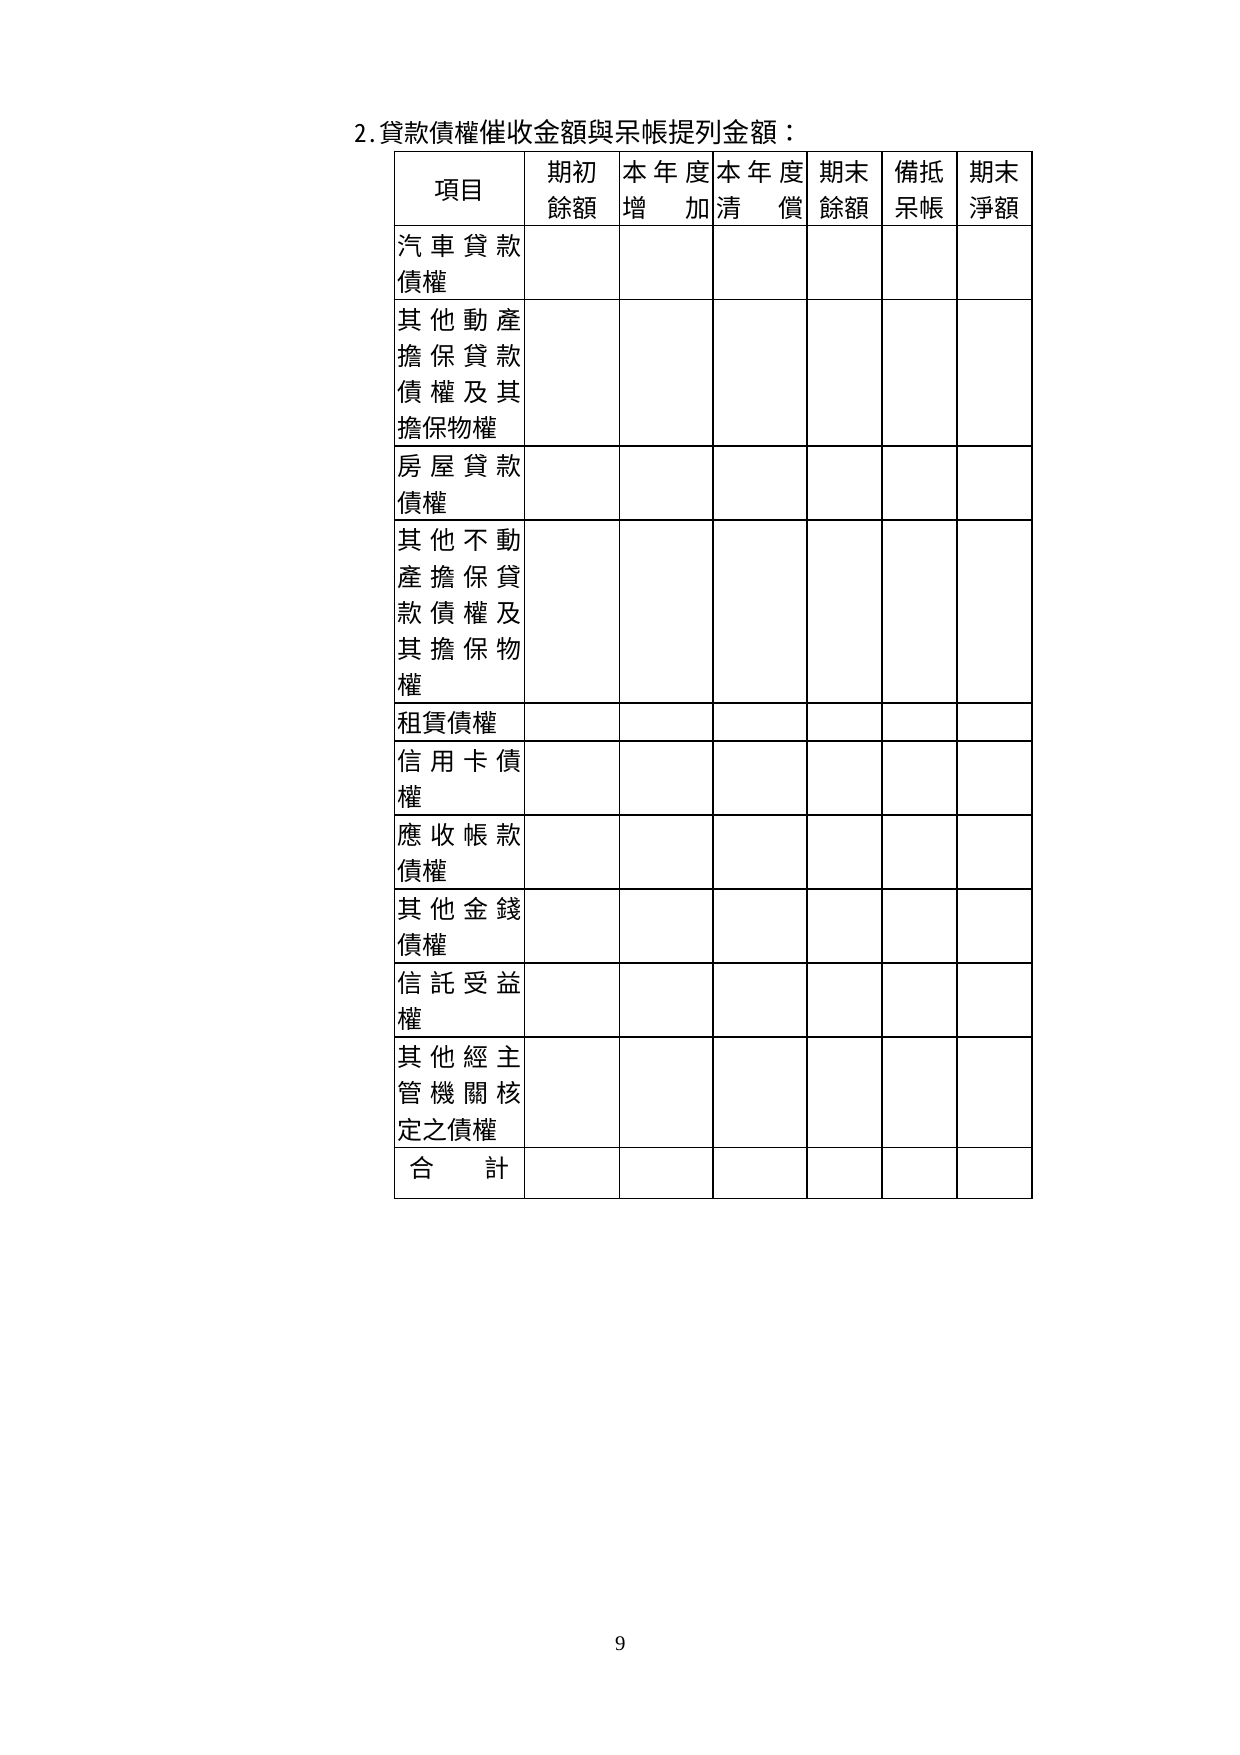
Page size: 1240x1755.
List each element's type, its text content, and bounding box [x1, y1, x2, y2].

table_header 本年度增 加 [620, 152, 712, 224]
table_cell [808, 1038, 881, 1146]
table_header 期末餘額 [808, 152, 881, 224]
table_cell [620, 816, 712, 888]
table_cell [714, 890, 806, 962]
table_cell [525, 704, 619, 740]
table_cell [525, 964, 619, 1036]
table_cell 租賃債權 [395, 704, 524, 740]
table_header 備抵呆帳 [883, 152, 956, 224]
table_cell [958, 704, 1031, 740]
table_cell 其他金錢債權 [395, 890, 524, 962]
table_cell 其他動產擔保貸款債權及其擔保物權 [395, 300, 524, 445]
table_cell 合 計 [395, 1148, 524, 1198]
table_cell [883, 704, 956, 740]
table_cell [883, 816, 956, 888]
table_cell [808, 816, 881, 888]
table_cell [883, 521, 956, 702]
table_cell [808, 964, 881, 1036]
table_cell [620, 1038, 712, 1146]
table_cell [958, 964, 1031, 1036]
table_cell [883, 1038, 956, 1146]
table_cell [883, 226, 956, 299]
table_cell [958, 816, 1031, 888]
table_cell [714, 1038, 806, 1146]
table_cell [525, 226, 619, 299]
table_header 項目 [395, 152, 524, 224]
table_cell [808, 447, 881, 519]
table_cell [958, 447, 1031, 519]
table_cell [714, 226, 806, 299]
table_cell [808, 226, 881, 299]
table_cell [883, 1148, 956, 1198]
table_cell [714, 816, 806, 888]
table_cell 信託受益權 [395, 964, 524, 1036]
table_cell [525, 521, 619, 702]
table_cell 房屋貸款債權 [395, 447, 524, 519]
table_cell [883, 964, 956, 1036]
table_cell [808, 1148, 881, 1198]
table_cell [883, 742, 956, 814]
table_cell [525, 1038, 619, 1146]
table_cell [620, 521, 712, 702]
table_cell [958, 742, 1031, 814]
table_cell [958, 226, 1031, 299]
table_cell [620, 447, 712, 519]
table_cell [525, 742, 619, 814]
table_cell [714, 704, 806, 740]
table_cell [808, 300, 881, 445]
table_cell [525, 890, 619, 962]
table_cell [714, 447, 806, 519]
table_cell 應收帳款債權 [395, 816, 524, 888]
table_cell [620, 890, 712, 962]
table_cell 信用卡債權 [395, 742, 524, 814]
table_cell 汽車貸款債權 [395, 226, 524, 299]
table_cell [883, 300, 956, 445]
table_header 期初 餘額 [525, 152, 619, 224]
table_cell [808, 704, 881, 740]
table_header 期末淨額 [958, 152, 1031, 224]
table_cell [525, 1148, 619, 1198]
table_cell [714, 742, 806, 814]
table_cell [620, 964, 712, 1036]
table_cell [958, 1038, 1031, 1146]
table_cell [808, 521, 881, 702]
table_cell [958, 300, 1031, 445]
table_cell [883, 890, 956, 962]
table_cell [808, 890, 881, 962]
table_cell [620, 742, 712, 814]
table_header 本年度清 償 [714, 152, 806, 224]
text 2.貸款債權催收金額與呆帳提列金額： [354, 111, 1092, 151]
table_cell 其他經主管機關核定之債權 [395, 1038, 524, 1146]
table_cell [620, 1148, 712, 1198]
table_cell [620, 704, 712, 740]
table_cell [808, 742, 881, 814]
table_cell [883, 447, 956, 519]
table_cell [525, 816, 619, 888]
table_cell [714, 521, 806, 702]
table_cell [620, 300, 712, 445]
table_cell [525, 300, 619, 445]
table_cell [525, 447, 619, 519]
table_cell [714, 300, 806, 445]
table_cell [958, 890, 1031, 962]
table_cell [620, 226, 712, 299]
table_cell [958, 1148, 1031, 1198]
table_cell [958, 521, 1031, 702]
table_cell [714, 1148, 806, 1198]
table_cell 其他不動產擔保貸款債權及其擔保物權 [395, 521, 524, 702]
table_cell [714, 964, 806, 1036]
